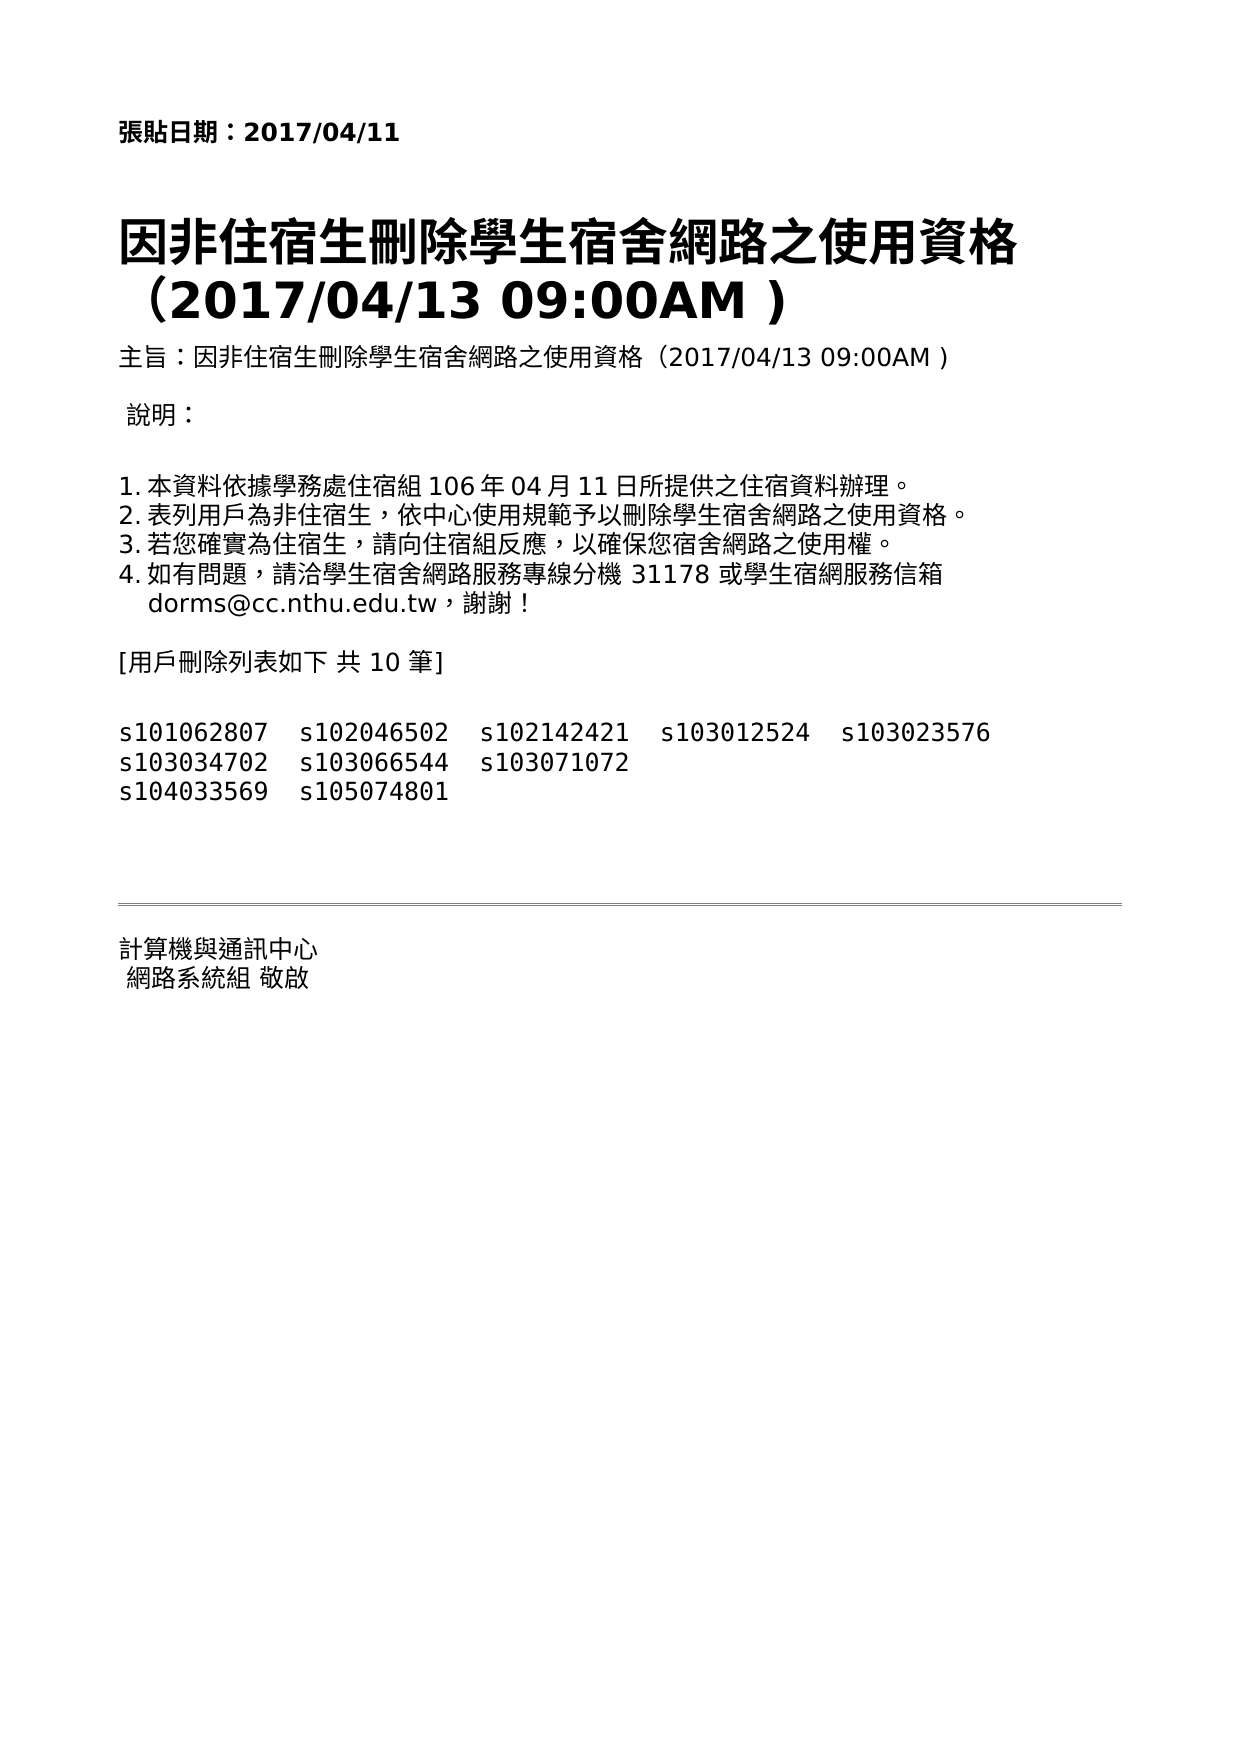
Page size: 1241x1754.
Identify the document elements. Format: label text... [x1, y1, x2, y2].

list 本資料依據學務處住宿組106年04月11日所提供之住宿資料辦理。 [118, 472, 1122, 502]
text 張貼日期：2017/04/11 [118, 118, 1122, 176]
text [用戶刪除列表如下 共 10 筆] [118, 648, 1122, 706]
text 主旨：因非住宿生刪除學生宿舍網路之使用資格（2017/04/13 09:00AM ) 說明： [118, 343, 1122, 430]
list 表列用戶為非住宿生，依中心使用規範予以刪除學生宿舍網路之使用資格。 [118, 502, 1122, 531]
list 如有問題，請洽學生宿舍網路服務專線分機 31178 或學生宿網服務信箱dorms@cc.nthu.edu.tw，謝謝！ [118, 560, 1122, 618]
text 計算機與通訊中心 網路系統組 敬啟 [118, 935, 1122, 993]
list 若您確實為住宿生，請向住宿組反應，以確保您宿舍網路之使用權。 [118, 531, 1122, 560]
text s101062807 s102046502 s102142421 s103012524 s103023576 s103034702 s103066544 s103071072 s104033569 s105074801 [118, 718, 1122, 806]
subtitle 因非住宿生刪除學生宿舍網路之使用資格（2017/04/13 09:00AM ) [118, 214, 1122, 330]
